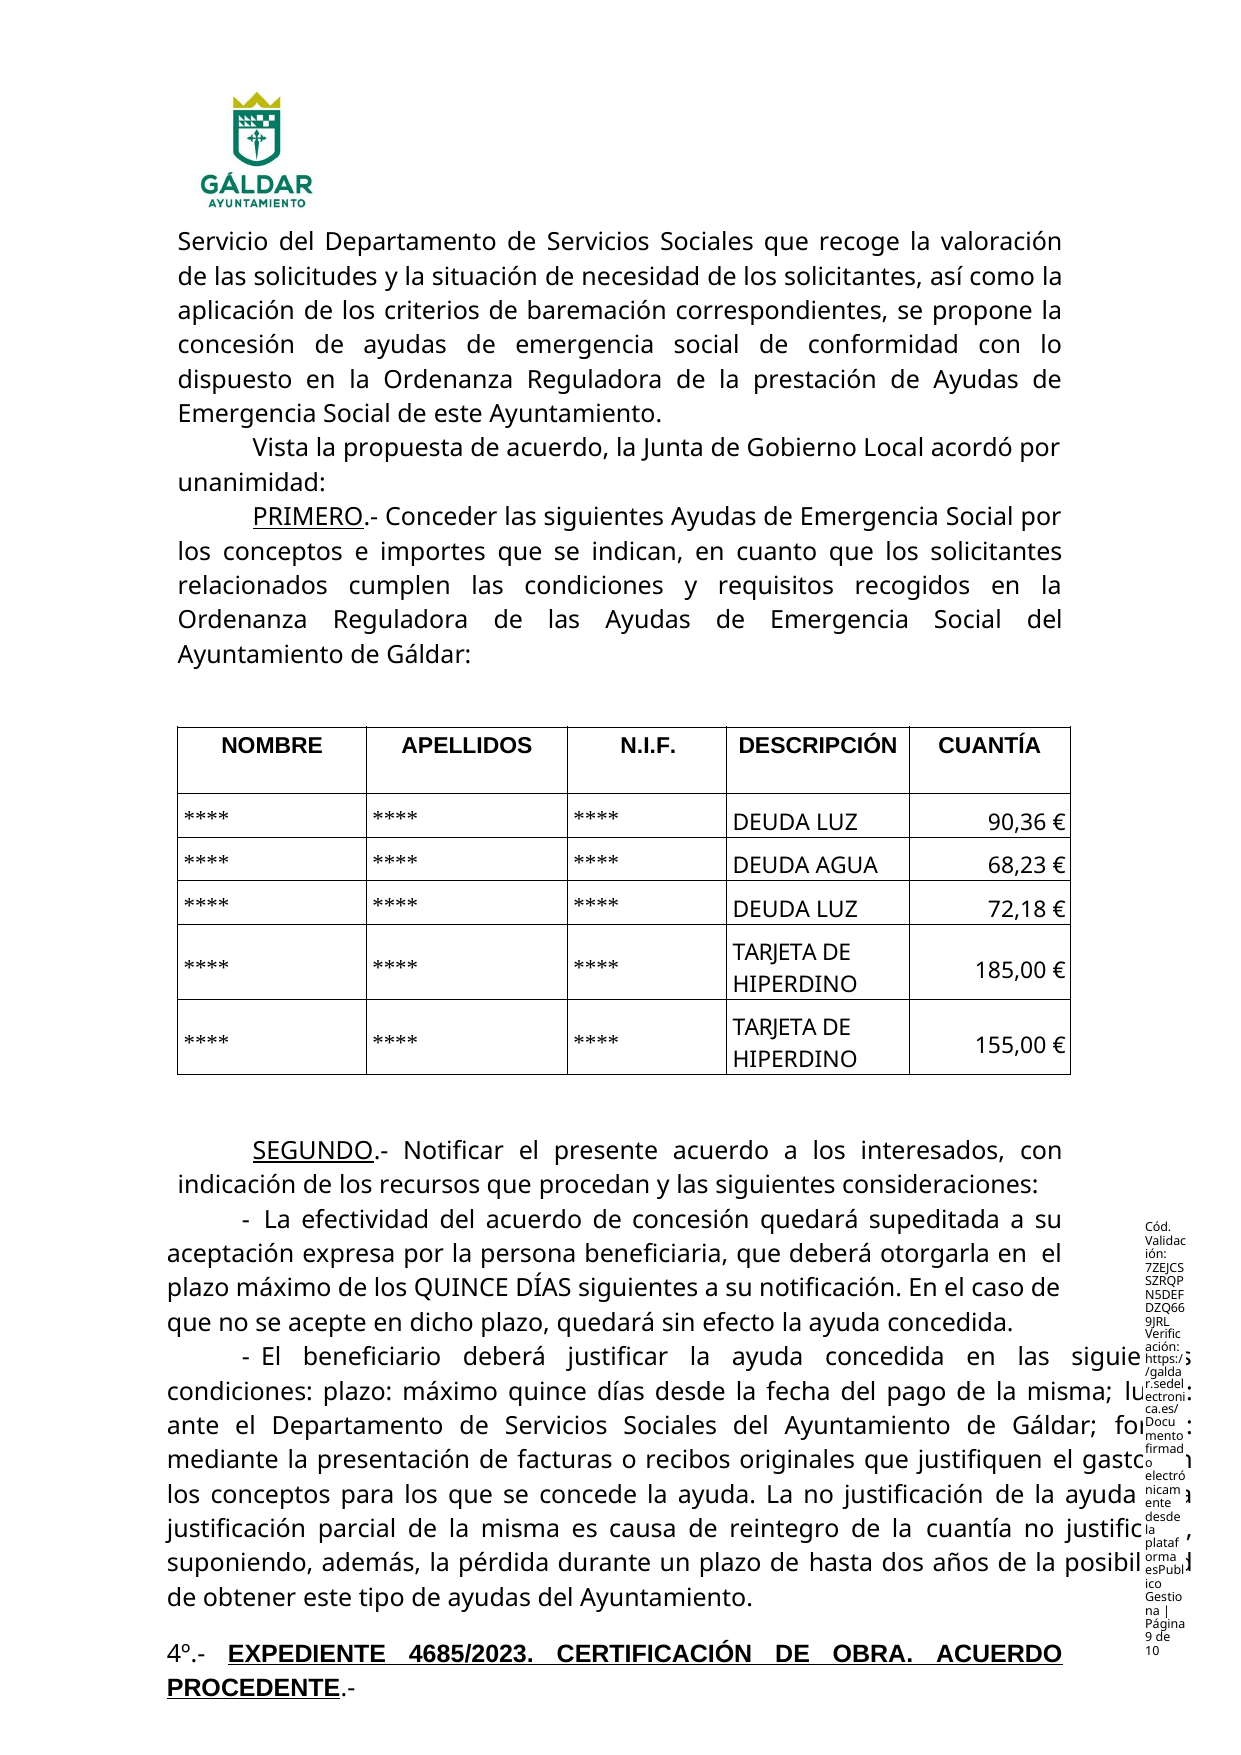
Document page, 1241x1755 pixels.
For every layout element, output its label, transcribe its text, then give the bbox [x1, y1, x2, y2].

table_header CUANTÍA [910, 728, 1070, 793]
table_header NOMBRE [178, 728, 366, 793]
table_cell **** [178, 1000, 366, 1074]
table_header APELLIDOS [367, 728, 567, 793]
table_cell **** [367, 881, 567, 924]
text Vista la propuesta de acuerdo, la Junta de Gobierno Local acordó por unanimidad: [177, 430, 1062, 498]
list Documento firmado electrónicamente desde la plataforma esPublico Gestiona | Página 9 de 10 [1145, 1416, 1186, 1658]
subtitle 4º.- EXPEDIENTE 4685/2023. CERTIFICACIÓN DE OBRA. ACUERDO PROCEDENTE.- [167, 1636, 1063, 1704]
list Cód. Validación: 7ZEJCSSZRQPN5DEFDZQ669JRL [1145, 1221, 1186, 1329]
table_header N.I.F. [568, 728, 726, 793]
table_cell 185,00 € [910, 925, 1070, 999]
table_cell **** [367, 925, 567, 999]
table_cell 155,00 € [910, 1000, 1070, 1074]
list La efectividad del acuerdo de concesión quedará supeditada a su aceptación expresa por la persona beneficiaria, que deberá otorgarla en el plazo máximo de los QUINCE DÍAS siguientes a su notificación. En el caso de que no se acepte en dicho plazo, quedará sin efecto la ayuda concedida. [1143, 1219, 1186, 1749]
table_cell **** [568, 881, 726, 924]
table_header DESCRIPCIÓN [727, 728, 909, 793]
table_cell **** [367, 794, 567, 837]
table_cell 90,36 € [910, 794, 1070, 837]
table_cell **** [178, 925, 366, 999]
text Servicio del Departamento de Servicios Sociales que recoge la valoración de las solicitudes y la situación de necesidad de los solicitantes, así como la aplicación de los criterios de baremación correspondientes, se propone la concesión de ayudas de emergencia social de conformidad con lo dispuesto en la Ordenanza Reguladora de la prestación de Ayudas de Emergencia Social de este Ayuntamiento. [177, 224, 1062, 430]
list El beneficiario deberá justificar la ayuda concedida en las siguientes condiciones: plazo: máximo quince días desde la fecha del pago de la misma; lugar: ante el Departamento de Servicios Sociales del Ayuntamiento de Gáldar; forma: mediante la presentación de facturas o recibos originales que justifiquen el gasto, en los conceptos para los que se concede la ayuda. La no justificación de la ayuda o la justificación parcial de la misma es causa de reintegro de la cuantía no justificada, suponiendo, además, la pérdida durante un plazo de hasta dos años de la posibilidad de obtener este tipo de ayudas del Ayuntamiento. [167, 1339, 1143, 1613]
table_cell TARJETA DE HIPERDINO [727, 925, 909, 999]
text PRIMERO.- Conceder las siguientes Ayudas de Emergencia Social por los conceptos e importes que se indican, en cuanto que los solicitantes relacionados cumplen las condiciones y requisitos recogidos en la Ordenanza Reguladora de las Ayudas de Emergencia Social del Ayuntamiento de Gáldar: [177, 499, 1063, 670]
text SEGUNDO.- Notificar el presente acuerdo a los interesados, con indicación de los recursos que procedan y las siguientes consideraciones: [177, 1132, 1063, 1201]
table_cell **** [367, 1000, 567, 1074]
table_cell **** [568, 838, 726, 880]
list La efectividad del acuerdo de concesión quedará supeditada a su aceptación expresa por la persona beneficiaria, que deberá otorgarla en el plazo máximo de los QUINCE DÍAS siguientes a su notificación. En el caso de que no se acepte en dicho plazo, quedará sin efecto la ayuda concedida. [167, 1201, 1062, 1338]
table_cell DEUDA LUZ [727, 794, 909, 837]
table_cell 72,18 € [910, 881, 1070, 924]
table_cell **** [178, 838, 366, 880]
table_cell **** [568, 925, 726, 999]
table_cell 68,23 € [910, 838, 1070, 880]
table_cell **** [568, 794, 726, 837]
table_cell **** [568, 1000, 726, 1074]
list Verificación: https://galdar.sedelectronica.es/ [1145, 1329, 1186, 1416]
table_cell TARJETA DE HIPERDINO [727, 1000, 909, 1074]
table_cell **** [178, 881, 366, 924]
table_cell **** [367, 838, 567, 880]
table_cell DEUDA AGUA [727, 838, 909, 880]
table_cell DEUDA LUZ [727, 881, 909, 924]
table_cell **** [178, 794, 366, 837]
